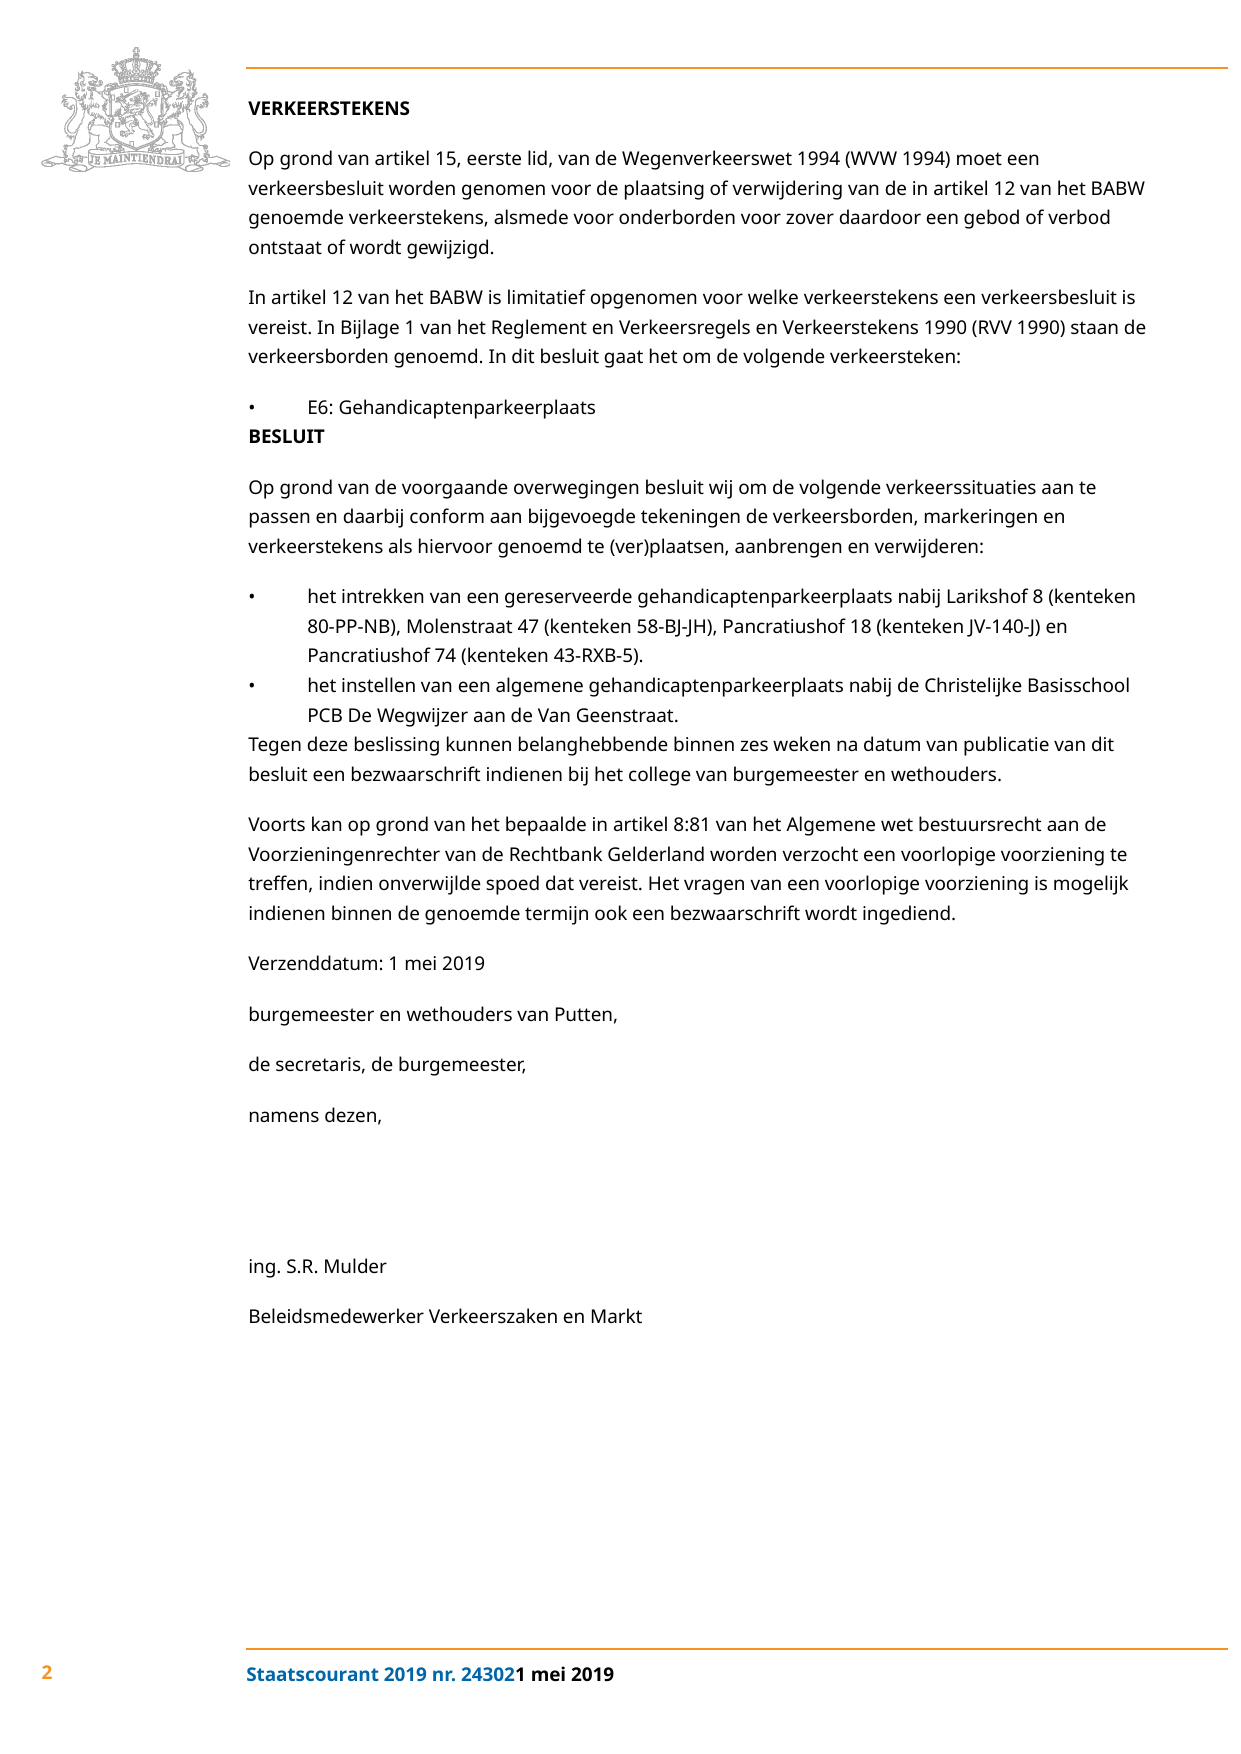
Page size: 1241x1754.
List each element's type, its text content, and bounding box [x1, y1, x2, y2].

text ing. S.R. Mulder [248, 1253, 1152, 1279]
text de secretaris, de burgemeester, [248, 1051, 1152, 1077]
text Voorts kan op grond van het bepaalde in artikel 8:81 van het Algemene wet bestuursrecht aan de Voorzieningenrechter van de Rechtbank Gelderland worden verzocht een voorlopige voorziening te treffen, indien onverwijlde spoed dat vereist. Het vragen van een voorlopige voorziening is mogelijk indienen binnen de genoemde termijn ook een bezwaarschrift wordt ingediend. [248, 811, 1152, 926]
text burgemeester en wethouders van Putten, [248, 1001, 1152, 1027]
text In artikel 12 van het BABW is limitatief opgenomen voor welke verkeerstekens een verkeersbesluit is vereist. In Bijlage 1 van het Reglement en Verkeersregels en Verkeerstekens 1990 (RVV 1990) staan de verkeersborden genoemd. In dit besluit gaat het om de volgende verkeersteken: [248, 284, 1152, 369]
text BESLUIT [248, 423, 1152, 449]
picture [41, 47, 231, 172]
list het instellen van een algemene gehandicaptenparkeerplaats nabij de Christelijke Basisschool PCB De Wegwijzer aan de Van Geenstraat. [248, 672, 1152, 728]
text namens dezen, [248, 1102, 1152, 1128]
text VERKEERSTEKENS [248, 95, 1152, 121]
text Op grond van de voorgaande overwegingen besluit wij om de volgende verkeerssituaties aan te passen en daarbij conform aan bijgevoegde tekeningen de verkeersborden, markeringen en verkeerstekens als hiervoor genoemd te (ver)plaatsen, aanbrengen en verwijderen: [248, 474, 1152, 559]
text Tegen deze beslissing kunnen belanghebbende binnen zes weken na datum van publicatie van dit besluit een bezwaarschrift indienen bij het college van burgemeester en wethouders. [248, 731, 1152, 787]
list het intrekken van een gereserveerde gehandicaptenparkeerplaats nabij Larikshof 8 (kenteken 80-PP-NB), Molenstraat 47 (kenteken 58-BJ-JH), Pancratiushof 18 (kenteken JV-140-J) en Pancratiushof 74 (kenteken 43-RXB-5). [248, 583, 1152, 668]
text Beleidsmedewerker Verkeerszaken en Markt [248, 1303, 1152, 1329]
list E6: Gehandicaptenparkeerplaats [248, 394, 1152, 420]
text Verzenddatum: 1 mei 2019 [248, 951, 1152, 976]
text Op grond van artikel 15, eerste lid, van de Wegenverkeerswet 1994 (WVW 1994) moet een verkeersbesluit worden genomen voor de plaatsing of verwijdering van de in artikel 12 van het BABW genoemde verkeerstekens, alsmede voor onderborden voor zover daardoor een gebod of verbod ontstaat of wordt gewijzigd. [248, 145, 1152, 260]
